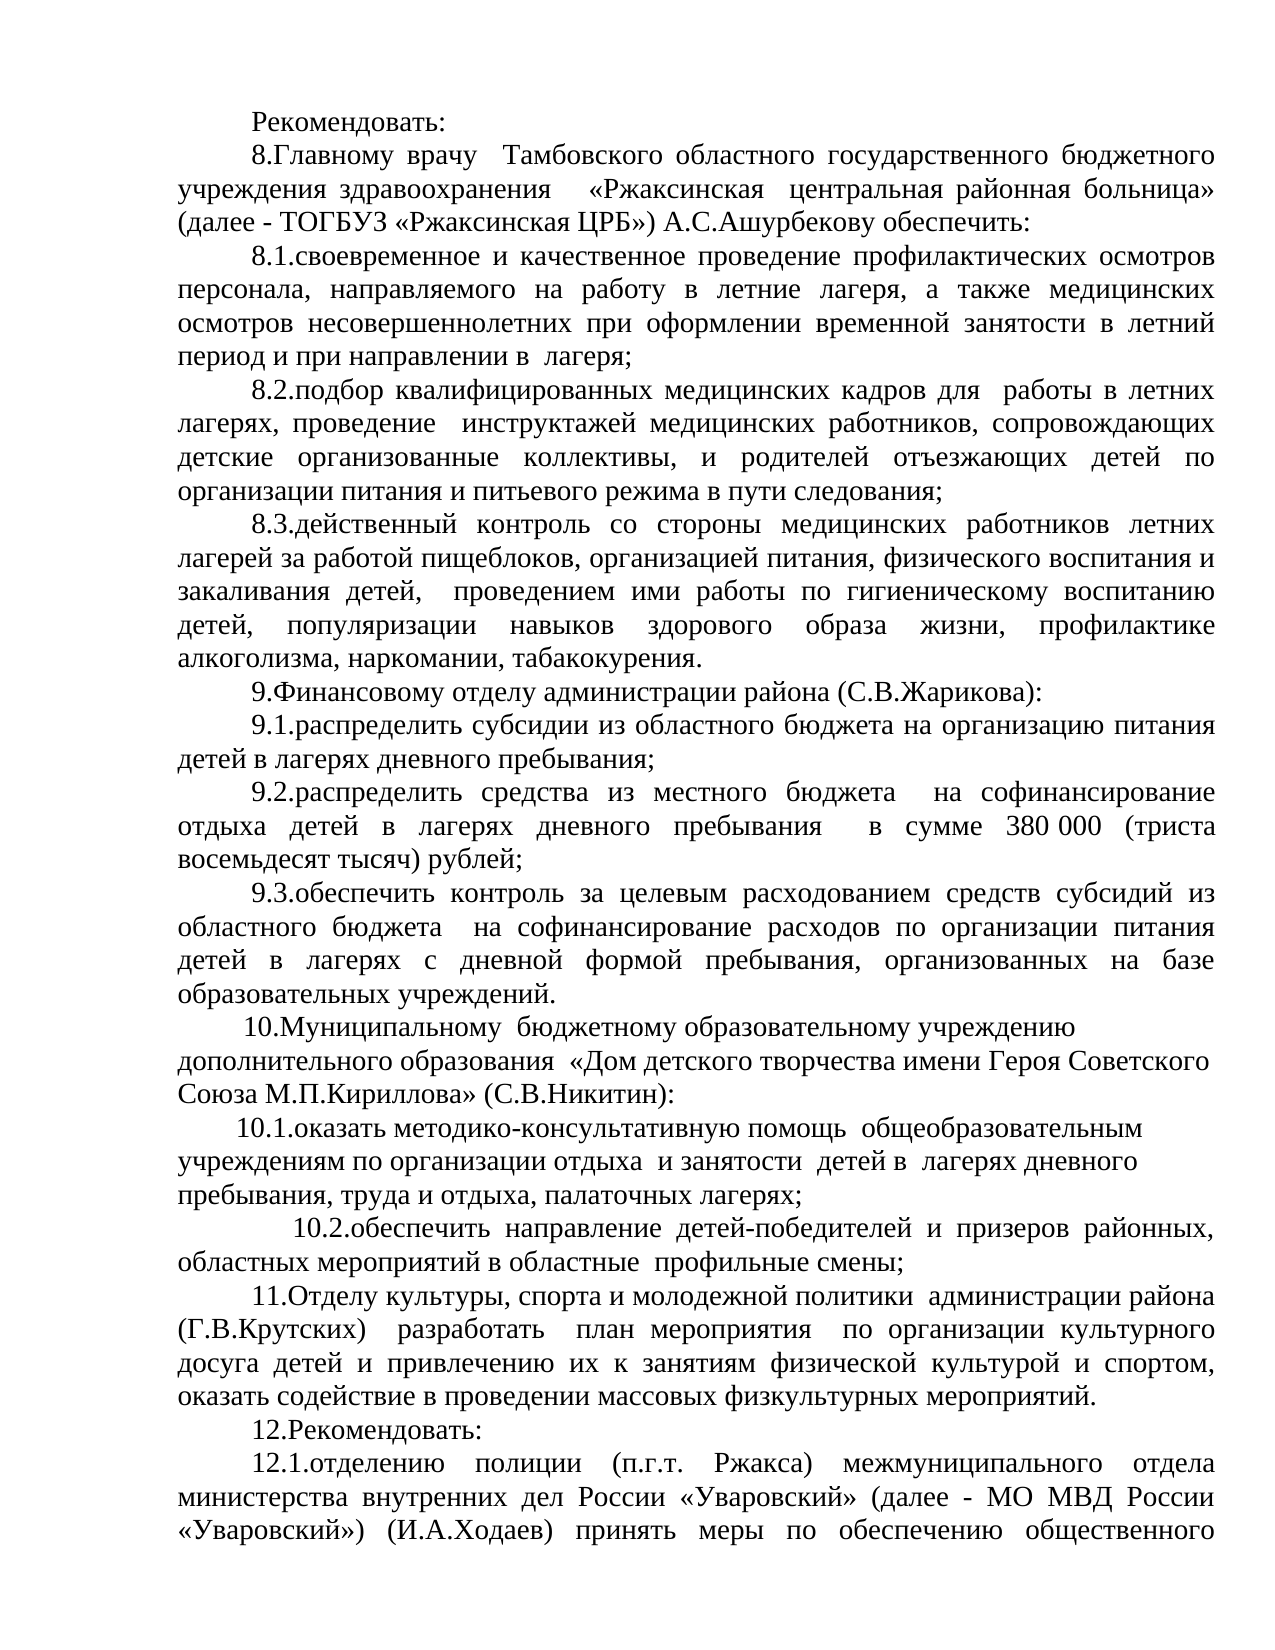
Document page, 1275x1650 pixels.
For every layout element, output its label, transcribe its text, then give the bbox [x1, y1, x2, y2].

text Рекомендовать: [177, 104, 1216, 137]
text 10.Муниципальному бюджетному образовательному учреждению дополнительного образования «Дом детского творчества имени Героя Советского Союза М.П.Кириллова» (С.В.Никитин): [177, 1009, 1216, 1110]
text 8.1.своевременное и качественное проведение профилактических осмотров персонала, направляемого на работу в летние лагеря, а также медицинских осмотров несовершеннолетних при оформлении временной занятости в летний период и при направлении в лагеря; [177, 238, 1216, 372]
text 12.1.отделению полиции (п.г.т. Ржакса) межмуниципального отдела министерства внутренних дел России «Уваровский» (далее - МО МВД России «Уваровский») (И.А.Ходаев) принять меры по обеспечению общественного [177, 1445, 1216, 1546]
text 12.Рекомендовать: [177, 1412, 1216, 1445]
text 9.3.обеспечить контроль за целевым расходованием средств субсидий из областного бюджета на софинансирование расходов по организации питания детей в лагерях с дневной формой пребывания, организованных на базе образовательных учреждений. [177, 875, 1216, 1009]
text 9.2.распределить средства из местного бюджета на софинансирование отдыха детей в лагерях дневного пребывания в сумме 380 000 (триста восемьдесят тысяч) рублей; [177, 774, 1216, 875]
text 10.2.обеспечить направление детей-победителей и призеров районных, областных мероприятий в областные профильные смены; [177, 1211, 1216, 1278]
text 8.2.подбор квалифицированных медицинских кадров для работы в летних лагерях, проведение инструктажей медицинских работников, сопровождающих детские организованные коллективы, и родителей отъезжающих детей по организации питания и питьевого режима в пути следования; [177, 372, 1216, 506]
text 10.1.оказать методико-консультативную помощь общеобразовательным учреждениям по организации отдыха и занятости детей в лагерях дневного пребывания, труда и отдыха, палаточных лагерях; [177, 1110, 1216, 1211]
text 9.Финансовому отделу администрации района (С.В.Жарикова): [177, 674, 1216, 707]
text 8.3.действенный контроль со стороны медицинских работников летних лагерей за работой пищеблоков, организацией питания, физического воспитания и закаливания детей, проведением ими работы по гигиеническому воспитанию детей, популяризации навыков здорового образа жизни, профилактике алкоголизма, наркомании, табакокурения. [177, 506, 1216, 674]
text 8.Главному врачу Тамбовского областного государственного бюджетного учреждения здравоохранения «Ржаксинская центральная районная больница» (далее - ТОГБУЗ «Ржаксинская ЦРБ») А.С.Ашурбекову обеспечить: [177, 137, 1216, 238]
text 11.Отделу культуры, спорта и молодежной политики администрации района (Г.В.Крутских) разработать план мероприятия по организации культурного досуга детей и привлечению их к занятиям физической культурой и спортом, оказать содействие в проведении массовых физкультурных мероприятий. [177, 1278, 1216, 1412]
text 9.1.распределить субсидии из областного бюджета на организацию питания детей в лагерях дневного пребывания; [177, 707, 1216, 774]
